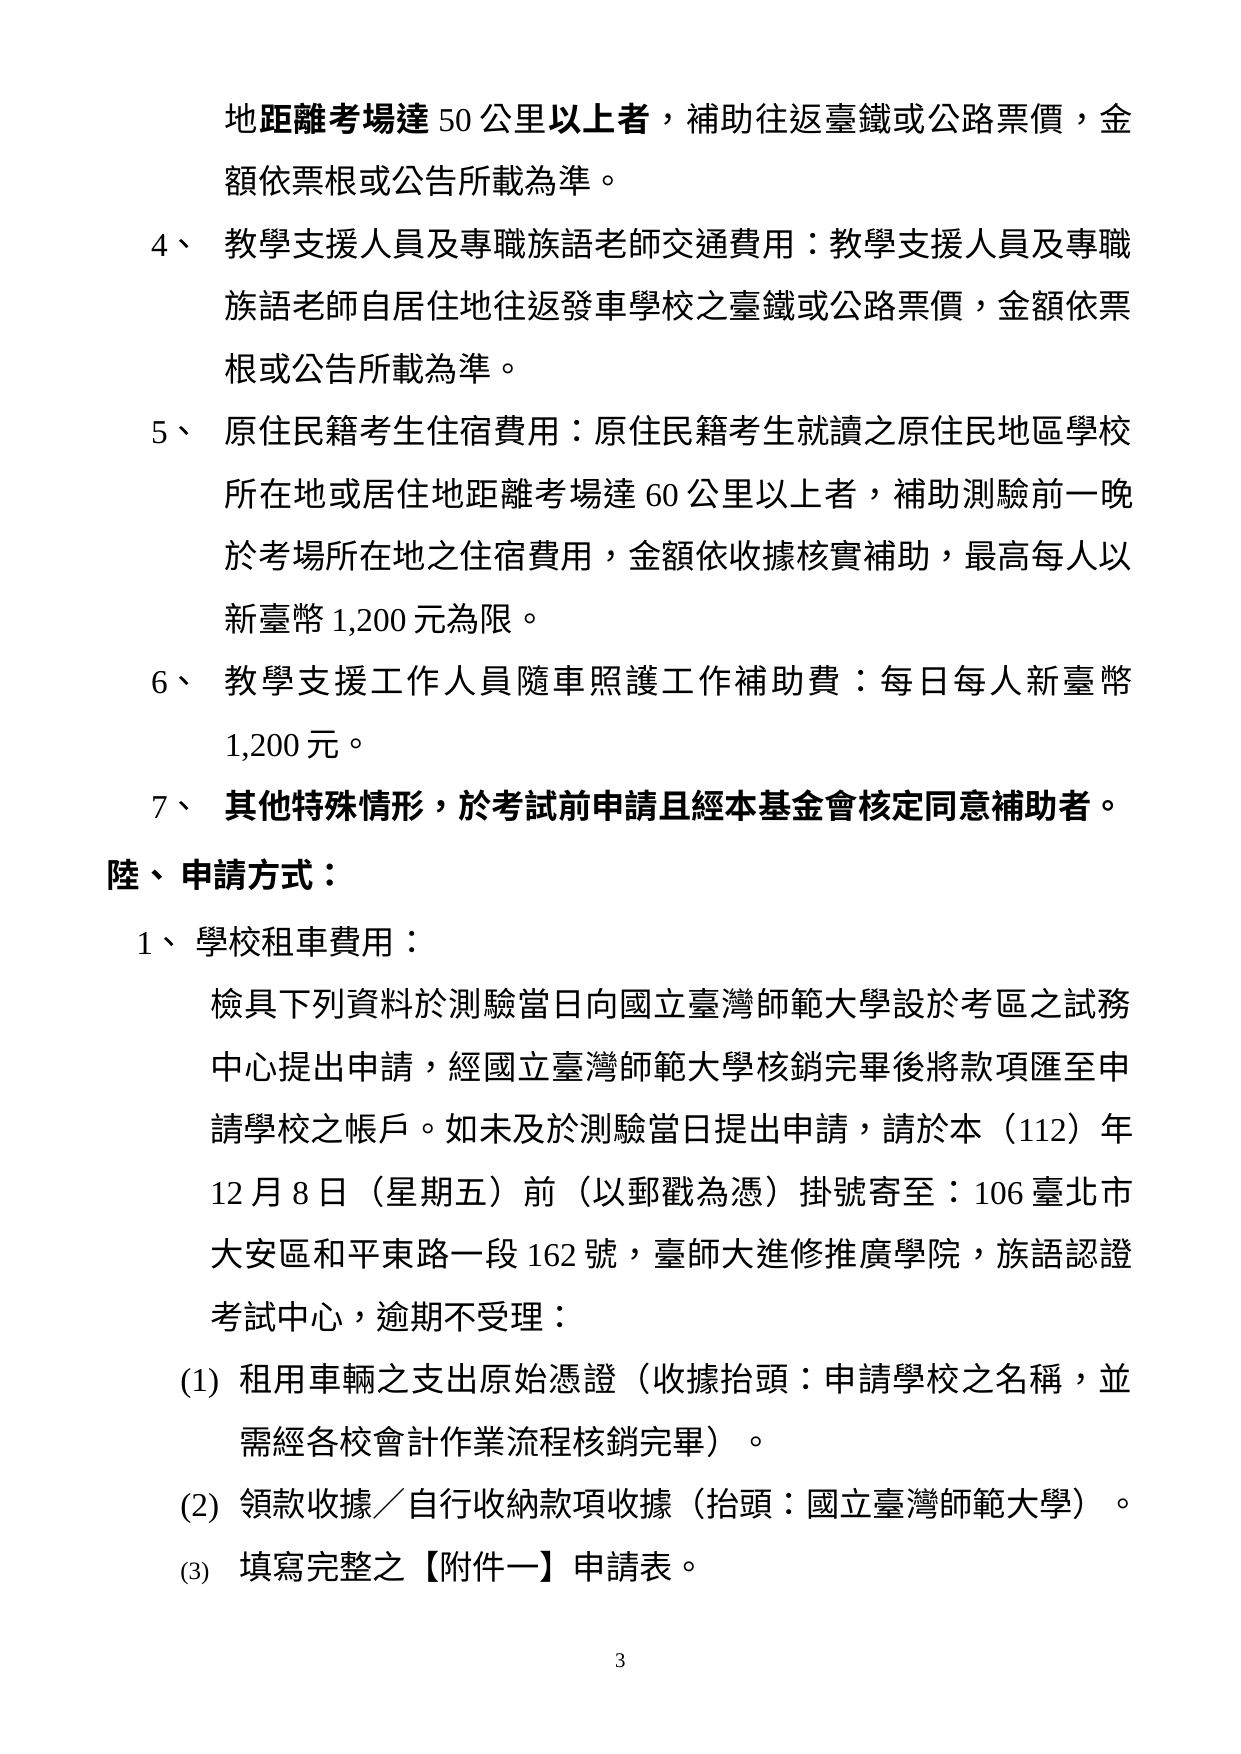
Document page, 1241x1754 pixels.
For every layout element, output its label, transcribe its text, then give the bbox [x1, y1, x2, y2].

list 其他特殊情形，於考試前申請且經本基金會核定同意補助者。 [151, 762, 1134, 825]
list 原住民籍考生住宿費用：原住民籍考生就讀之原住民地區學校所在地或居住地距離考場達60公里以上者，補助測驗前一晚於考場所在地之住宿費用，金額依收據核實補助，最高每人以新臺幣1,200元為限。 [151, 387, 1134, 637]
list 申請方式： [106, 844, 1134, 898]
text 檢具下列資料於測驗當日向國立臺灣師範大學設於考區之試務中心提出申請，經國立臺灣師範大學核銷完畢後將款項匯至申請學校之帳戶。如未及於測驗當日提出申請，請於本（112）年12月8日（星期五）前（以郵戳為憑）掛號寄至：106臺北市大安區和平東路一段162號，臺師大進修推廣學院，族語認證考試中心，逾期不受理： [210, 960, 1134, 1335]
list 教學支援工作人員隨車照護工作補助費：每日每人新臺幣1,200元。 [151, 637, 1134, 762]
list 地距離考場達50公里以上者，補助往返臺鐵或公路票價，金額依票根或公告所載為準。 [151, 75, 1134, 200]
list 填寫完整之【附件一】申請表。 [180, 1523, 1134, 1585]
list 教學支援人員及專職族語老師交通費用：教學支援人員及專職族語老師自居住地往返發車學校之臺鐵或公路票價，金額依票根或公告所載為準。 [151, 200, 1134, 387]
list 領款收據／自行收納款項收據（抬頭：國立臺灣師範大學）。 [180, 1460, 1134, 1523]
list 租用車輛之支出原始憑證（收據抬頭：申請學校之名稱，並需經各校會計作業流程核銷完畢）。 [180, 1335, 1134, 1460]
list 學校租車費用： [136, 898, 1134, 960]
